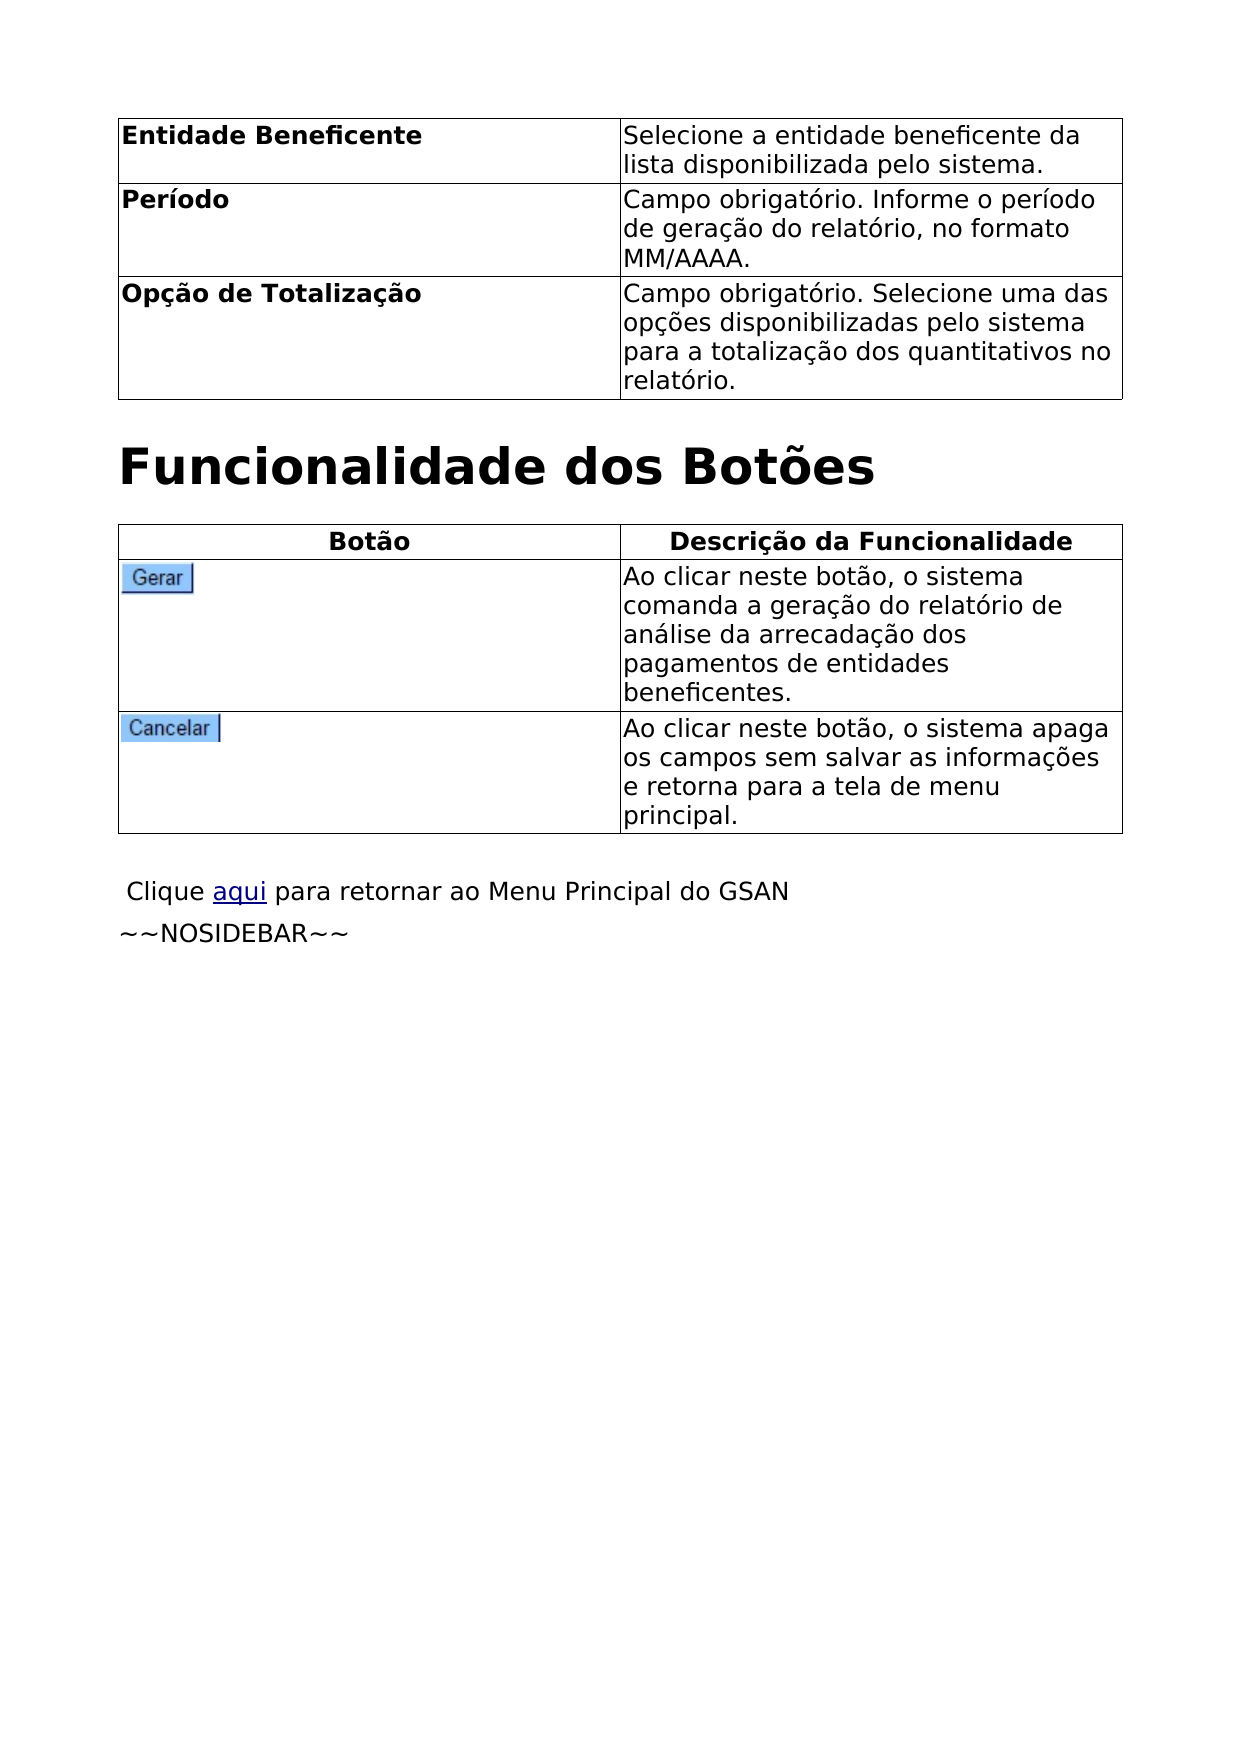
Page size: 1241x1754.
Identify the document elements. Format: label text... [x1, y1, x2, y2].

table_header Descrição da Funcionalidade [621, 525, 1122, 559]
table_cell Entidade Beneficente [119, 119, 620, 182]
text Clique aqui para retornar ao Menu Principal do GSAN [118, 848, 1122, 907]
table_cell Período [119, 184, 620, 276]
table_cell Campo obrigatório. Informe o período de geração do relatório, no formato MM/AAAA. [621, 184, 1122, 276]
table_cell Selecione a entidade beneficente da lista disponibilizada pelo sistema. [621, 119, 1122, 182]
table_header Botão [119, 525, 620, 559]
table_cell [119, 712, 620, 833]
table_cell Campo obrigatório. Selecione uma das opções disponibilizadas pelo sistema para a totalização dos quantitativos no relatório. [621, 277, 1122, 398]
table_cell [119, 560, 620, 711]
table_cell Ao clicar neste botão, o sistema apaga os campos sem salvar as informações e retorna para a tela de menu principal. [621, 712, 1122, 833]
picture [121, 562, 195, 595]
subtitle Funcionalidade dos Botões [118, 438, 1122, 497]
table_cell Opção de Totalização [119, 277, 620, 398]
table_cell Ao clicar neste botão, o sistema comanda a geração do relatório de análise da arrecadação dos pagamentos de entidades beneficentes. [621, 560, 1122, 711]
text ~~NOSIDEBAR~~ [118, 919, 1122, 948]
picture [121, 713, 222, 742]
